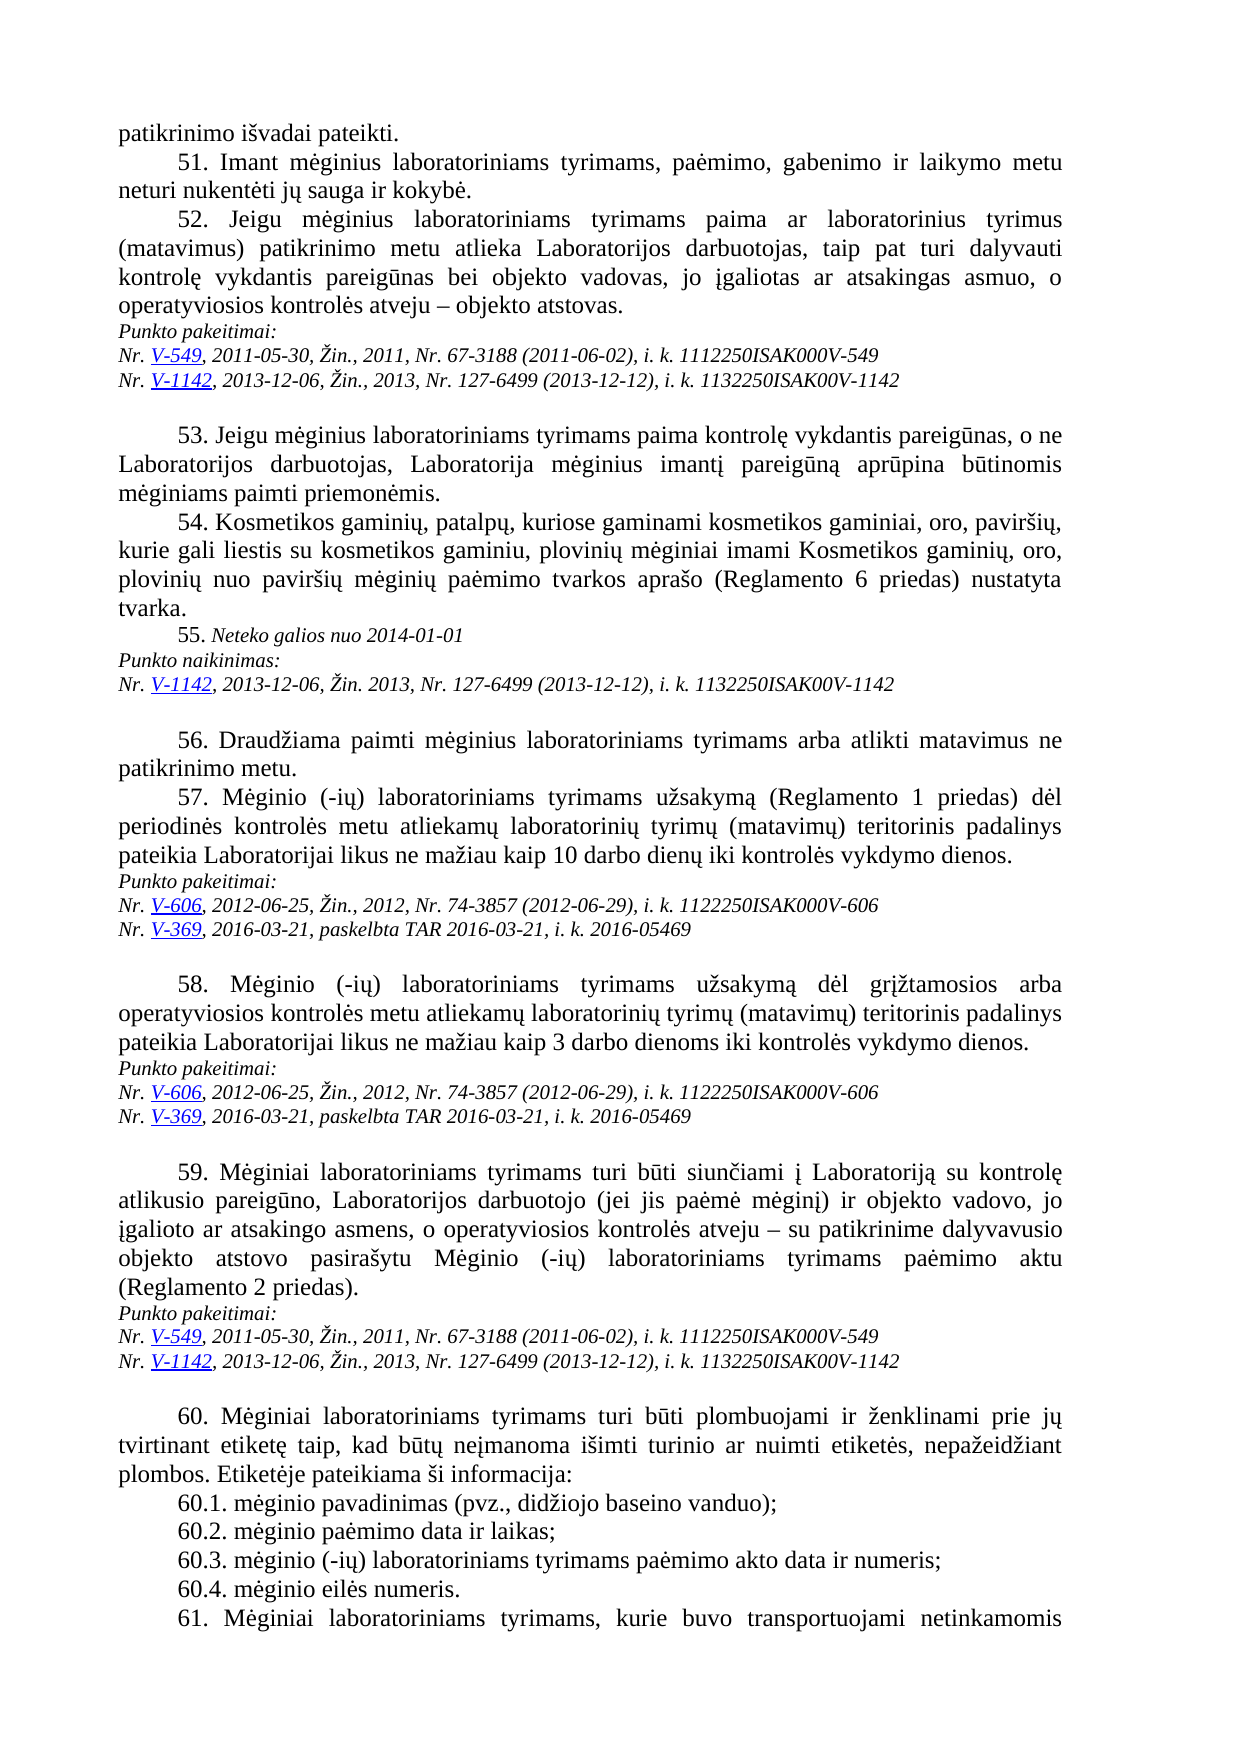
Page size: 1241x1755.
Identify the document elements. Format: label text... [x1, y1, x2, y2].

text Nr. V-606, 2012-06-25, Žin., 2012, Nr. 74-3857 (2012-06-29), i. k. 1122250ISAK000V-606 [118, 1080, 1063, 1104]
text 56. Draudžiama paimti mėginius laboratoriniams tyrimams arba atlikti matavimus ne patikrinimo metu. [118, 725, 1063, 782]
text 60.1. mėginio pavadinimas (pvz., didžiojo baseino vanduo); [118, 1488, 1063, 1516]
text Punkto pakeitimai: [118, 1300, 1063, 1324]
text 54. Kosmetikos gaminių, patalpų, kuriose gaminami kosmetikos gaminiai, oro, paviršių, kurie gali liestis su kosmetikos gaminiu, plovinių mėginiai imami Kosmetikos gaminių, oro, plovinių nuo paviršių mėginių paėmimo tvarkos aprašo (Reglamento 6 priedas) nustatyta tvarka. [118, 507, 1063, 622]
text 53. Jeigu mėginius laboratoriniams tyrimams paima kontrolę vykdantis pareigūnas, o ne Laboratorijos darbuotojas, Laboratorija mėginius imantį pareigūną aprūpina būtinomis mėginiams paimti priemonėmis. [118, 420, 1063, 507]
text Nr. V-549, 2011-05-30, Žin., 2011, Nr. 67-3188 (2011-06-02), i. k. 1112250ISAK000V-549 [118, 343, 1063, 367]
text patikrinimo išvadai pateikti. [118, 118, 1063, 147]
text 55. Neteko galios nuo 2014-01-01 [118, 622, 1063, 648]
text 60.4. mėginio eilės numeris. [118, 1574, 1063, 1603]
text Punkto pakeitimai: [118, 868, 1063, 893]
text 58. Mėginio (-ių) laboratoriniams tyrimams užsakymą dėl grįžtamosios arba operatyviosios kontrolės metu atliekamų laboratorinių tyrimų (matavimų) teritorinis padalinys pateikia Laboratorijai likus ne mažiau kaip 3 darbo dienoms iki kontrolės vykdymo dienos. [118, 969, 1063, 1056]
text Nr. V-1142, 2013-12-06, Žin., 2013, Nr. 127-6499 (2013-12-12), i. k. 1132250ISAK00V-1142 [118, 1348, 1063, 1373]
text 61. Mėginiai laboratoriniams tyrimams, kurie buvo transportuojami netinkamomis [118, 1603, 1063, 1631]
text 60.3. mėginio (-ių) laboratoriniams tyrimams paėmimo akto data ir numeris; [118, 1545, 1063, 1574]
text 52. Jeigu mėginius laboratoriniams tyrimams paima ar laboratorinius tyrimus (matavimus) patikrinimo metu atlieka Laboratorijos darbuotojas, taip pat turi dalyvauti kontrolę vykdantis pareigūnas bei objekto vadovas, jo įgaliotas ar atsakingas asmuo, o operatyviosios kontrolės atveju – objekto atstovas. [118, 204, 1063, 319]
text Punkto pakeitimai: [118, 1056, 1063, 1080]
text Nr. V-1142, 2013-12-06, Žin., 2013, Nr. 127-6499 (2013-12-12), i. k. 1132250ISAK00V-1142 [118, 367, 1063, 392]
text Nr. V-369, 2016-03-21, paskelbta TAR 2016-03-21, i. k. 2016-05469 [118, 1104, 1063, 1128]
text Nr. V-549, 2011-05-30, Žin., 2011, Nr. 67-3188 (2011-06-02), i. k. 1112250ISAK000V-549 [118, 1324, 1063, 1348]
text Nr. V-369, 2016-03-21, paskelbta TAR 2016-03-21, i. k. 2016-05469 [118, 917, 1063, 941]
text Punkto pakeitimai: [118, 319, 1063, 343]
text 60.2. mėginio paėmimo data ir laikas; [118, 1516, 1063, 1545]
text Nr. V-606, 2012-06-25, Žin., 2012, Nr. 74-3857 (2012-06-29), i. k. 1122250ISAK000V-606 [118, 893, 1063, 917]
text 51. Imant mėginius laboratoriniams tyrimams, paėmimo, gabenimo ir laikymo metu neturi nukentėti jų sauga ir kokybė. [118, 147, 1063, 204]
text 59. Mėginiai laboratoriniams tyrimams turi būti siunčiami į Laboratoriją su kontrolę atlikusio pareigūno, Laboratorijos darbuotojo (jei jis paėmė mėginį) ir objekto vadovo, jo įgalioto ar atsakingo asmens, o operatyviosios kontrolės atveju – su patikrinime dalyvavusio objekto atstovo pasirašytu Mėginio (-ių) laboratoriniams tyrimams paėmimo aktu (Reglamento 2 priedas). [118, 1157, 1063, 1300]
text Nr. V-1142, 2013-12-06, Žin. 2013, Nr. 127-6499 (2013-12-12), i. k. 1132250ISAK00V-1142 [118, 672, 1063, 696]
text 57. Mėginio (-ių) laboratoriniams tyrimams užsakymą (Reglamento 1 priedas) dėl periodinės kontrolės metu atliekamų laboratorinių tyrimų (matavimų) teritorinis padalinys pateikia Laboratorijai likus ne mažiau kaip 10 darbo dienų iki kontrolės vykdymo dienos. [118, 782, 1063, 868]
text 60. Mėginiai laboratoriniams tyrimams turi būti plombuojami ir ženklinami prie jų tvirtinant etiketę taip, kad būtų neįmanoma išimti turinio ar nuimti etiketės, nepažeidžiant plombos. Etiketėje pateikiama ši informacija: [118, 1401, 1063, 1488]
text Punkto naikinimas: [118, 648, 1063, 672]
